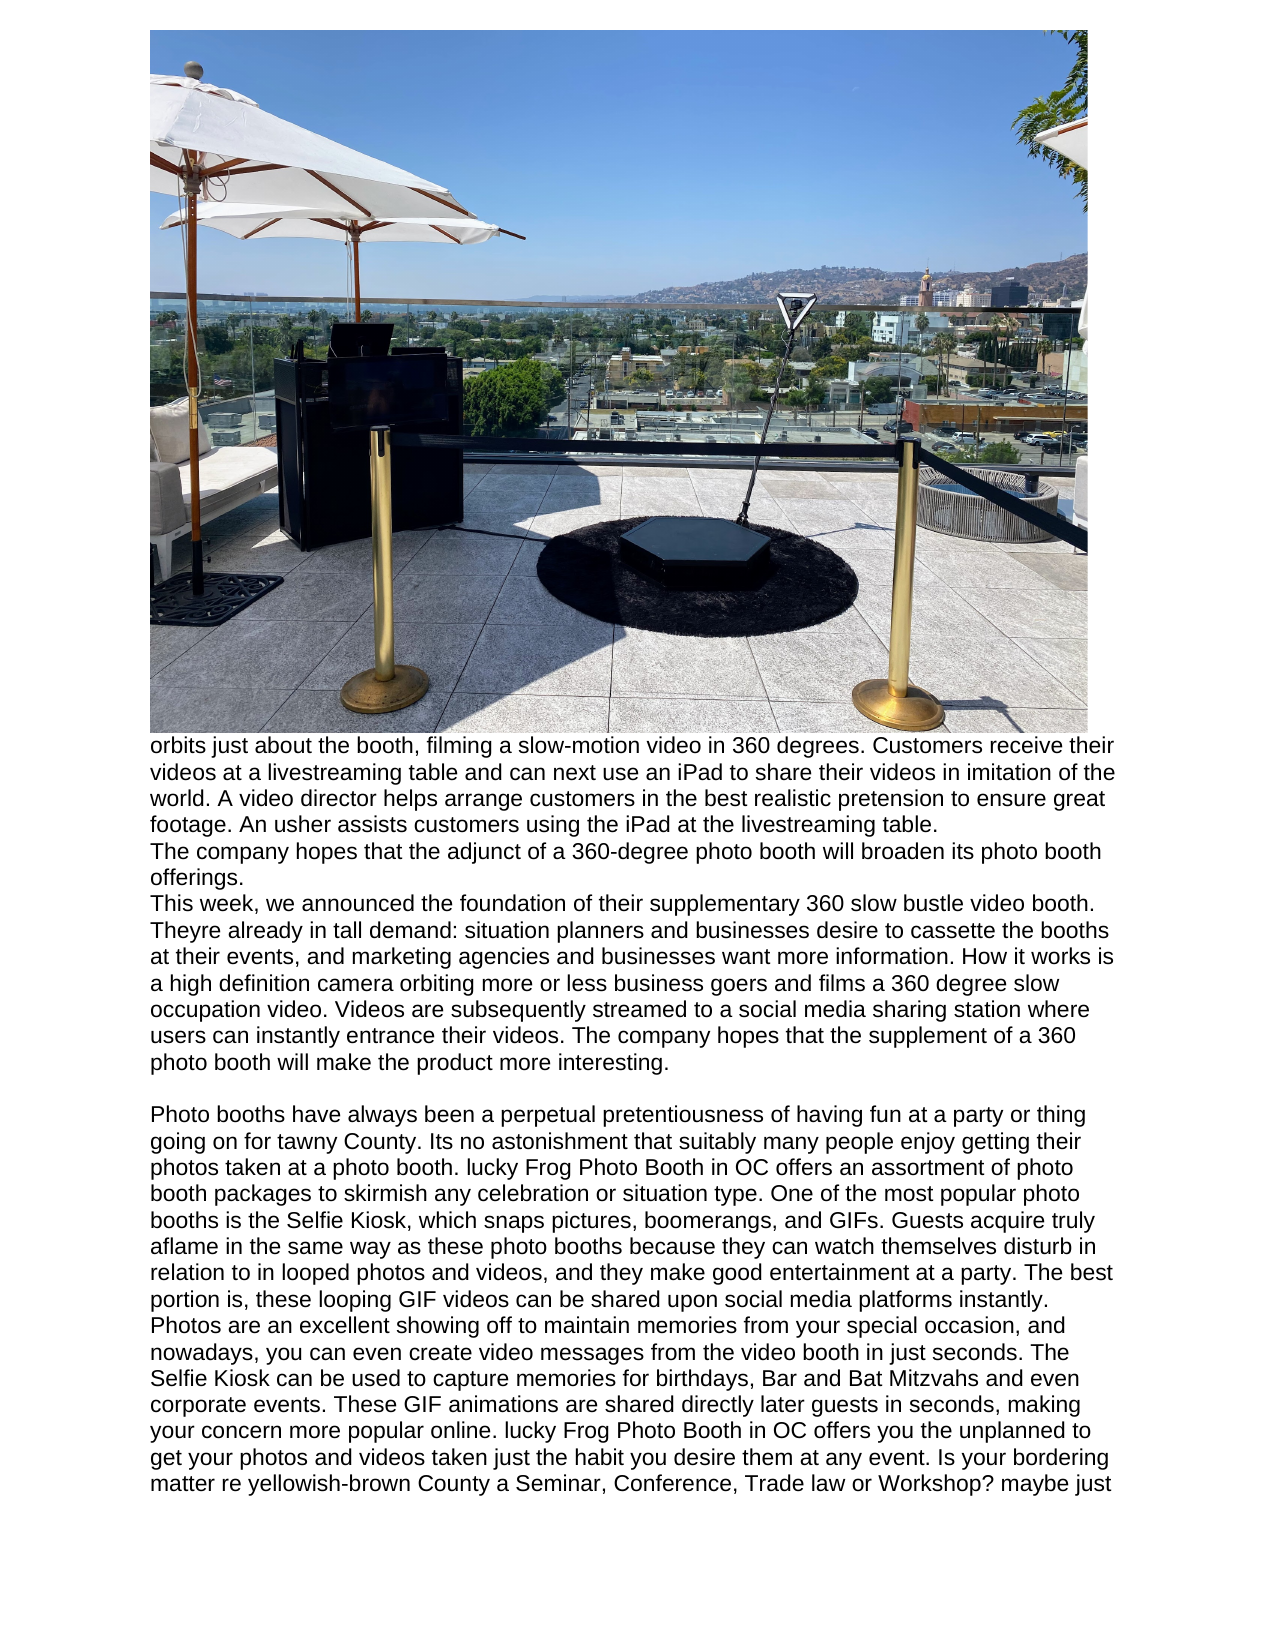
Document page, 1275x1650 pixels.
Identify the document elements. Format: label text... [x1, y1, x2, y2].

text orbits just about the booth, filming a slow-motion video in 360 degrees. Customers receive their videos at a livestreaming table and can next use an iPad to share their videos in imitation of the world. A video director helps arrange customers in the best realistic pretension to ensure great footage. An usher assists customers using the iPad at the livestreaming table. [150, 732, 1125, 838]
picture [150, 30, 1088, 733]
text Photo booths have always been a perpetual pretentiousness of having fun at a party or thing going on for tawny County. Its no astonishment that suitably many people enjoy getting their photos taken at a photo booth. lucky Frog Photo Booth in OC offers an assortment of photo booth packages to skirmish any celebration or situation type. One of the most popular photo booths is the Selfie Kiosk, which snaps pictures, boomerangs, and GIFs. Guests acquire truly aflame in the same way as these photo booths because they can watch themselves disturb in relation to in looped photos and videos, and they make good entertainment at a party. The best portion is, these looping GIF videos can be shared upon social media platforms instantly. Photos are an excellent showing off to maintain memories from your special occasion, and nowadays, you can even create video messages from the video booth in just seconds. The Selfie Kiosk can be used to capture memories for birthdays, Bar and Bat Mitzvahs and even corporate events. These GIF animations are shared directly later guests in seconds, making your concern more popular online. lucky Frog Photo Booth in OC offers you the unplanned to get your photos and videos taken just the habit you desire them at any event. Is your bordering matter re yellowish-brown County a Seminar, Conference, Trade law or Workshop? maybe just [150, 1101, 1125, 1497]
text The company hopes that the adjunct of a 360-degree photo booth will broaden its photo booth offerings. [150, 838, 1125, 890]
text This week, we announced the foundation of their supplementary 360 slow bustle video booth. Theyre already in tall demand: situation planners and businesses desire to cassette the booths at their events, and marketing agencies and businesses want more information. How it works is a high definition camera orbiting more or less business goers and films a 360 degree slow occupation video. Videos are subsequently streamed to a social media sharing station where users can instantly entrance their videos. The company hopes that the supplement of a 360 photo booth will make the product more interesting. [150, 890, 1125, 1075]
